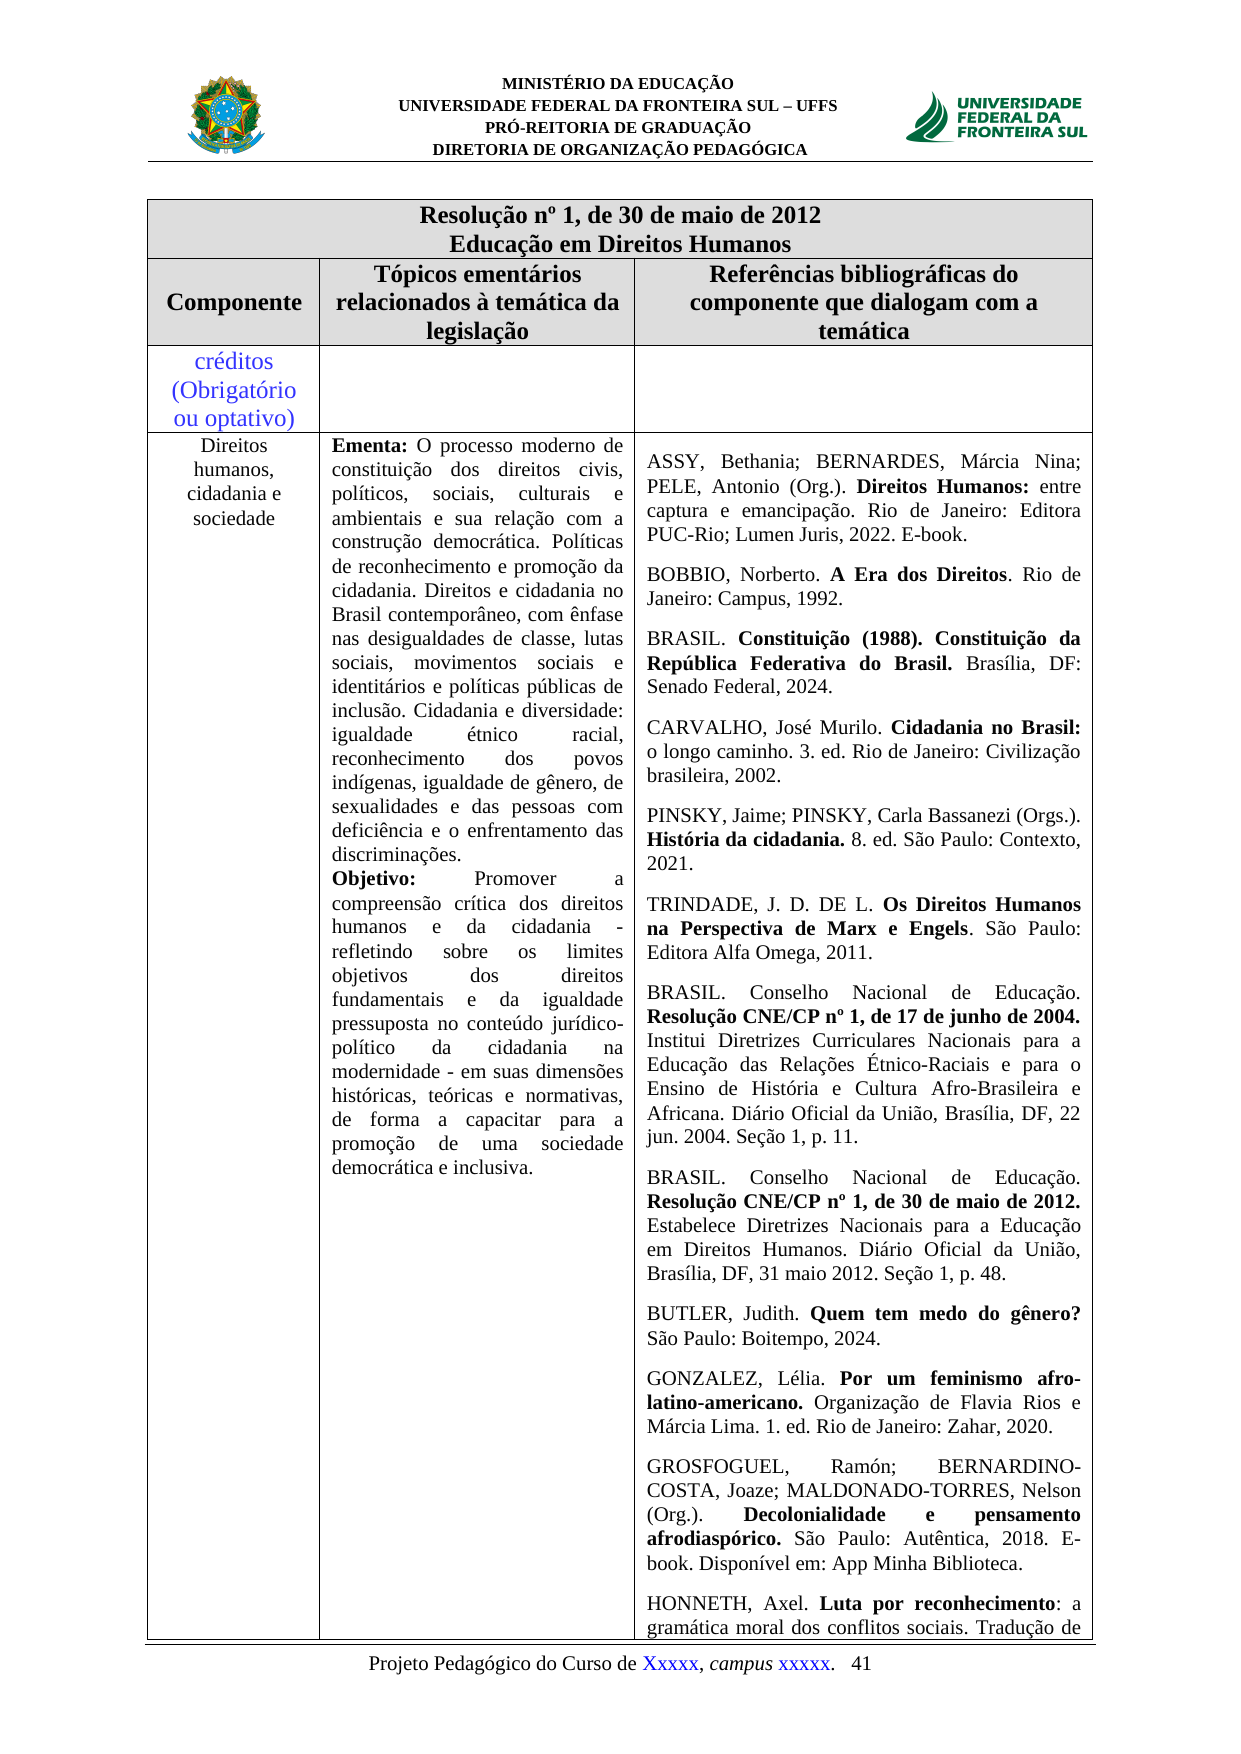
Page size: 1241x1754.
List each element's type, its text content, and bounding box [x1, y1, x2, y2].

table_cell Ementa: O processo moderno de constituição dos direitos civis, políticos, sociais, culturais e ambientais e sua relação com a construção democrática. Políticas de reconhecimento e promoção da cidadania. Direitos e cidadania no Brasil contemporâneo, com ênfase nas desigualdades de classe, lutas sociais, movimentos sociais e identitários e políticas públicas de inclusão. Cidadania e diversidade: igualdade étnico racial, reconhecimento dos povos indígenas, igualdade de gênero, de sexualidades e das pessoas com deficiência e o enfrentamento das discriminações. Objetivo: Promover a compreensão crítica dos direitos humanos e da cidadania - refletindo sobre os limites objetivos dos direitos fundamentais e da igualdade pressuposta no conteúdo jurídico-político da cidadania na modernidade - em suas dimensões históricas, teóricas e normativas, de forma a capacitar para a promoção de uma sociedade democrática e inclusiva. [320, 433, 634, 1639]
table_cell [320, 346, 634, 432]
table_cell Direitos humanos, cidadania e sociedade [148, 433, 319, 1639]
table_header Resolução nº 1, de 30 de maio de 2012 Educação em Direitos Humanos [148, 200, 1092, 258]
table_cell Componente [148, 259, 319, 345]
table_cell créditos (Obrigatório ou optativo) [148, 346, 319, 432]
table_cell ASSY, Bethania; BERNARDES, Márcia Nina; PELE, Antonio (Org.). Direitos Humanos: entre captura e emancipação. Rio de Janeiro: Editora PUC-Rio; Lumen Juris, 2022. E-book. BOBBIO, Norberto. A Era dos Direitos. Rio de Janeiro: Campus, 1992. BRASIL. Constituição (1988). Constituição da República Federativa do Brasil. Brasília, DF: Senado Federal, 2024. CARVALHO, José Murilo. Cidadania no Brasil: o longo caminho. 3. ed. Rio de Janeiro: Civilização brasileira, 2002. PINSKY, Jaime; PINSKY, Carla Bassanezi (Orgs.). História da cidadania. 8. ed. São Paulo: Contexto, 2021. TRINDADE, J. D. DE L. Os Direitos Humanos na Perspectiva de Marx e Engels. São Paulo: Editora Alfa Omega, 2011. BRASIL. Conselho Nacional de Educação. Resolução CNE/CP nº 1, de 17 de junho de 2004. Institui Diretrizes Curriculares Nacionais para a Educação das Relações Étnico-Raciais e para o Ensino de História e Cultura Afro-Brasileira e Africana. Diário Oficial da União, Brasília, DF, 22 jun. 2004. Seção 1, p. 11. BRASIL. Conselho Nacional de Educação. Resolução CNE/CP nº 1, de 30 de maio de 2012. Estabelece Diretrizes Nacionais para a Educação em Direitos Humanos. Diário Oficial da União, Brasília, DF, 31 maio 2012. Seção 1, p. 48. BUTLER, Judith. Quem tem medo do gênero? São Paulo: Boitempo, 2024. GONZALEZ, Lélia. Por um feminismo afro-latino-americano. Organização de Flavia Rios e Márcia Lima. 1. ed. Rio de Janeiro: Zahar, 2020. GROSFOGUEL, Ramón; BERNARDINO-COSTA, Joaze; MALDONADO-TORRES, Nelson (Org.). Decolonialidade e pensamento afrodiaspórico. São Paulo: Autêntica, 2018. E-book. Disponível em: App Minha Biblioteca. HONNETH, Axel. Luta por reconhecimento: a gramática moral dos conflitos sociais. Tradução de [635, 433, 1092, 1639]
table_cell Referências bibliográficas do componente que dialogam com a temática [635, 259, 1092, 345]
table_cell Tópicos ementários relacionados à temática da legislação [320, 259, 634, 345]
picture [187, 76, 265, 154]
table_cell [635, 346, 1092, 432]
picture [903, 90, 1090, 146]
